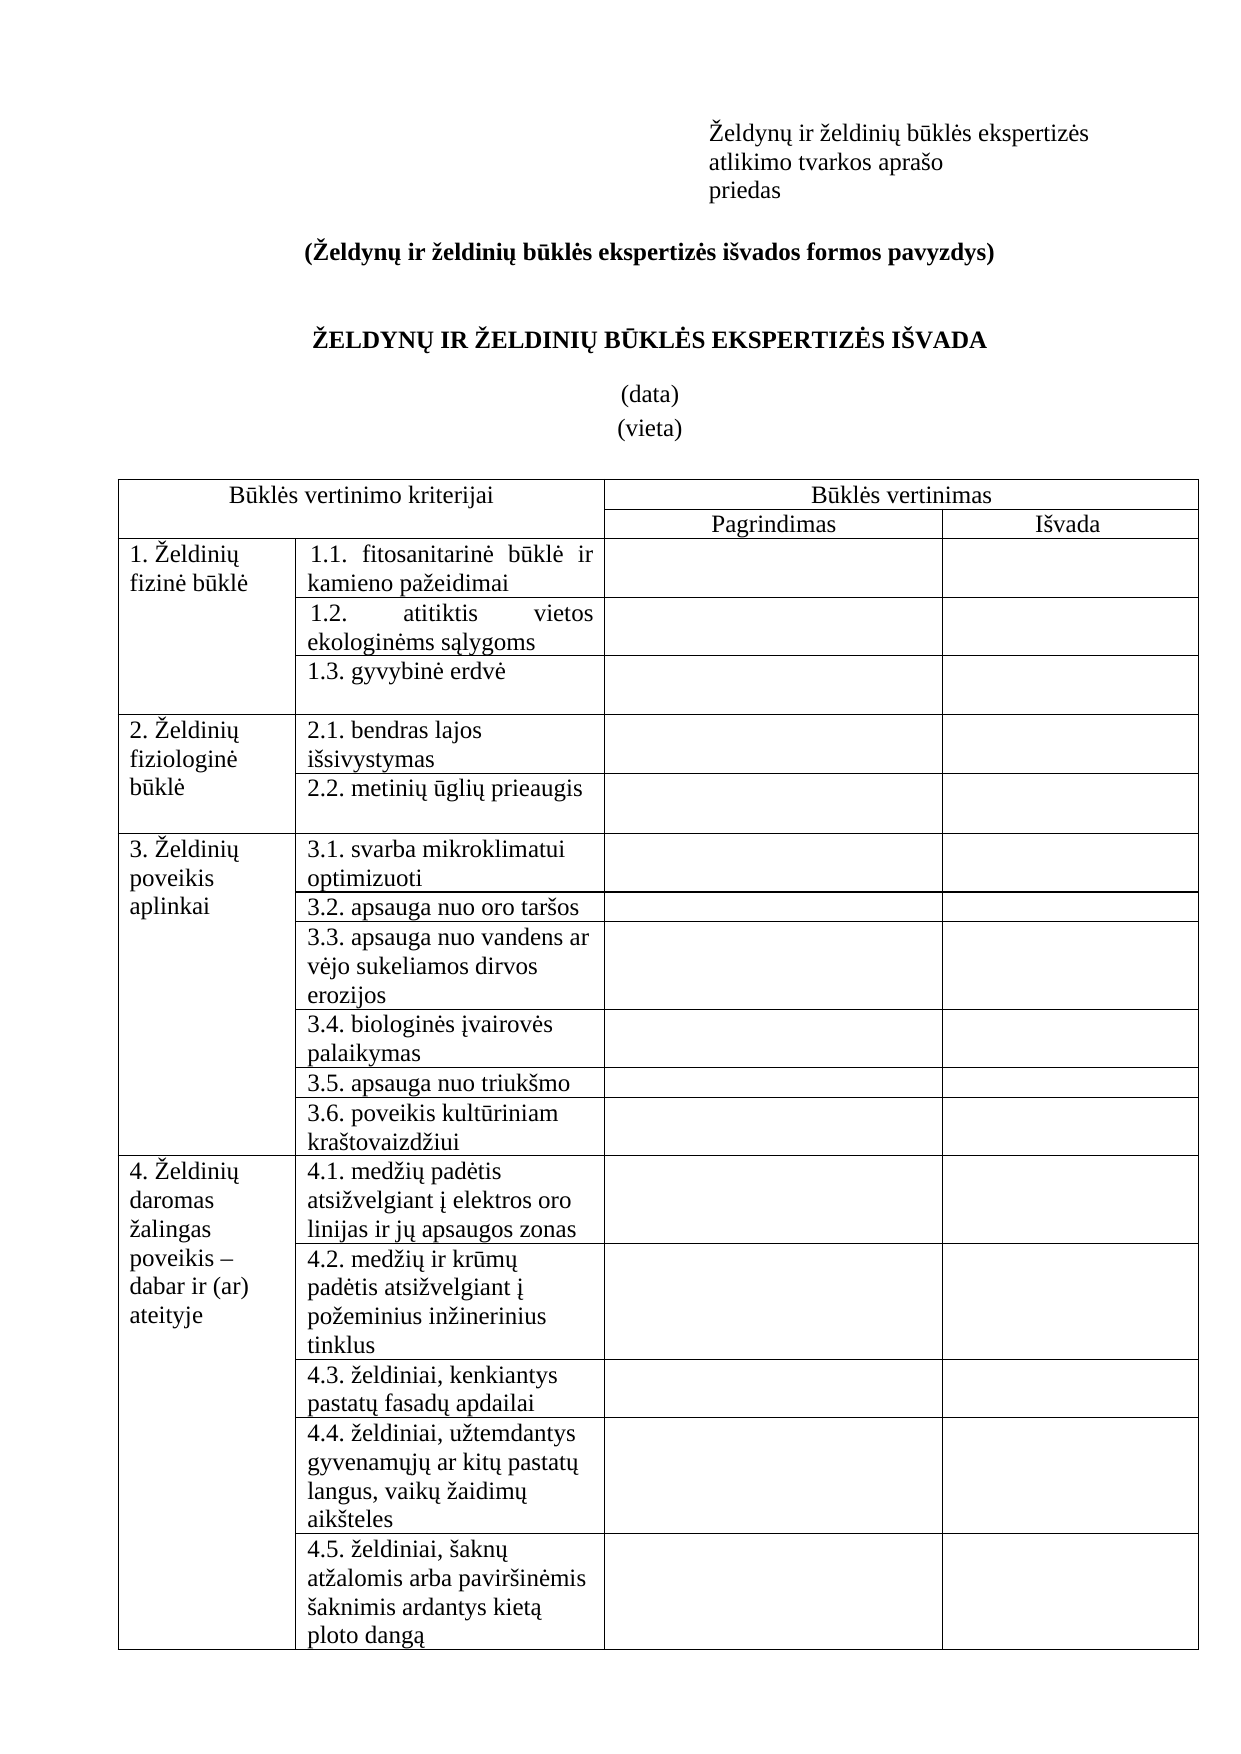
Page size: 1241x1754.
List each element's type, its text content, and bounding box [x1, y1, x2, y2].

table_cell [943, 1068, 1198, 1097]
table_cell 3.1. svarba mikroklimatui optimizuoti [296, 834, 604, 891]
table_cell 2.2. metinių ūglių prieaugis [296, 774, 604, 833]
table_cell [605, 893, 942, 921]
table_cell [605, 1068, 942, 1097]
table_cell 4. Želdinių daromas žalingas poveikis – dabar ir (ar) ateityje [119, 1156, 295, 1649]
table_cell [943, 598, 1198, 655]
table_cell 4.2. medžių ir krūmų padėtis atsižvelgiant į požeminius inžinerinius tinklus [296, 1244, 604, 1359]
table_cell 4.5. želdiniai, šaknų atžalomis arba paviršinėmis šaknimis ardantys kietą ploto dangą [296, 1534, 604, 1649]
table_cell [605, 656, 942, 714]
table_cell 4.4. želdiniai, užtemdantys gyvenamųjų ar kitų pastatų langus, vaikų žaidimų aikšteles [296, 1418, 604, 1533]
table_cell 2.1. bendras lajos išsivystymas [296, 715, 604, 772]
table_cell [605, 1418, 942, 1533]
table_cell [605, 598, 942, 655]
text (Želdynų ir želdinių būklės ekspertizės išvados formos pavyzdys) [118, 237, 1181, 266]
table_cell [605, 715, 942, 772]
table_cell [605, 1010, 942, 1067]
text ŽELDYNŲ IR ŽELDINIŲ BŪKLĖS EKSPERTIZĖS IŠVADA [118, 325, 1181, 354]
text (vieta) [118, 413, 1181, 441]
table_cell 3. Želdinių poveikis aplinkai [119, 834, 295, 1155]
table_cell 1.1. fitosanitarinė būklė ir kamieno pažeidimai [296, 539, 604, 597]
table_cell [605, 1360, 942, 1417]
table_cell [605, 774, 942, 833]
table_cell 1.3. gyvybinė erdvė [296, 656, 604, 714]
table_cell [605, 834, 942, 891]
table_cell [943, 715, 1198, 772]
table_cell [605, 1244, 942, 1359]
text Želdynų ir želdinių būklės ekspertizės [118, 118, 1181, 147]
text atlikimo tvarkos aprašo [118, 147, 1181, 176]
table_cell 3.3. apsauga nuo vandens ar vėjo sukeliamos dirvos erozijos [296, 922, 604, 1008]
table_cell 3.4. biologinės įvairovės palaikymas [296, 1010, 604, 1067]
table_cell 1.2. atitiktis vietos ekologinėms sąlygoms [296, 598, 604, 655]
table_cell [943, 1098, 1198, 1155]
table_header Būklės vertinimo kriterijai [119, 480, 604, 538]
table_cell [943, 1244, 1198, 1359]
table_cell [605, 1534, 942, 1649]
table_cell 2. Želdinių fiziologinė būklė [119, 715, 295, 833]
text priedas [118, 176, 1181, 204]
table_cell 4.3. želdiniai, kenkiantys pastatų fasadų apdailai [296, 1360, 604, 1417]
table_cell 3.5. apsauga nuo triukšmo [296, 1068, 604, 1097]
table_cell 3.6. poveikis kultūriniam kraštovaizdžiui [296, 1098, 604, 1155]
table_cell [605, 922, 942, 1008]
table_cell [605, 1098, 942, 1155]
table_cell Pagrindimas [605, 510, 942, 538]
table_cell [943, 922, 1198, 1008]
table_cell [943, 539, 1198, 597]
table_cell [943, 834, 1198, 891]
table_cell [943, 1010, 1198, 1067]
table_cell [605, 539, 942, 597]
table_cell [943, 1360, 1198, 1417]
table_cell [605, 1156, 942, 1243]
table_header Būklės vertinimas [605, 480, 1198, 508]
text (data) [118, 379, 1181, 408]
table_cell Išvada [943, 510, 1198, 538]
table_cell 3.2. apsauga nuo oro taršos [296, 893, 604, 921]
table_cell [943, 893, 1198, 921]
table_cell [943, 656, 1198, 714]
table_cell [943, 774, 1198, 833]
table_cell [943, 1156, 1198, 1243]
table_cell 1. Želdinių fizinė būklė [119, 539, 295, 714]
table_cell [943, 1418, 1198, 1533]
table_cell 4.1. medžių padėtis atsižvelgiant į elektros oro linijas ir jų apsaugos zonas [296, 1156, 604, 1243]
table_cell [943, 1534, 1198, 1649]
